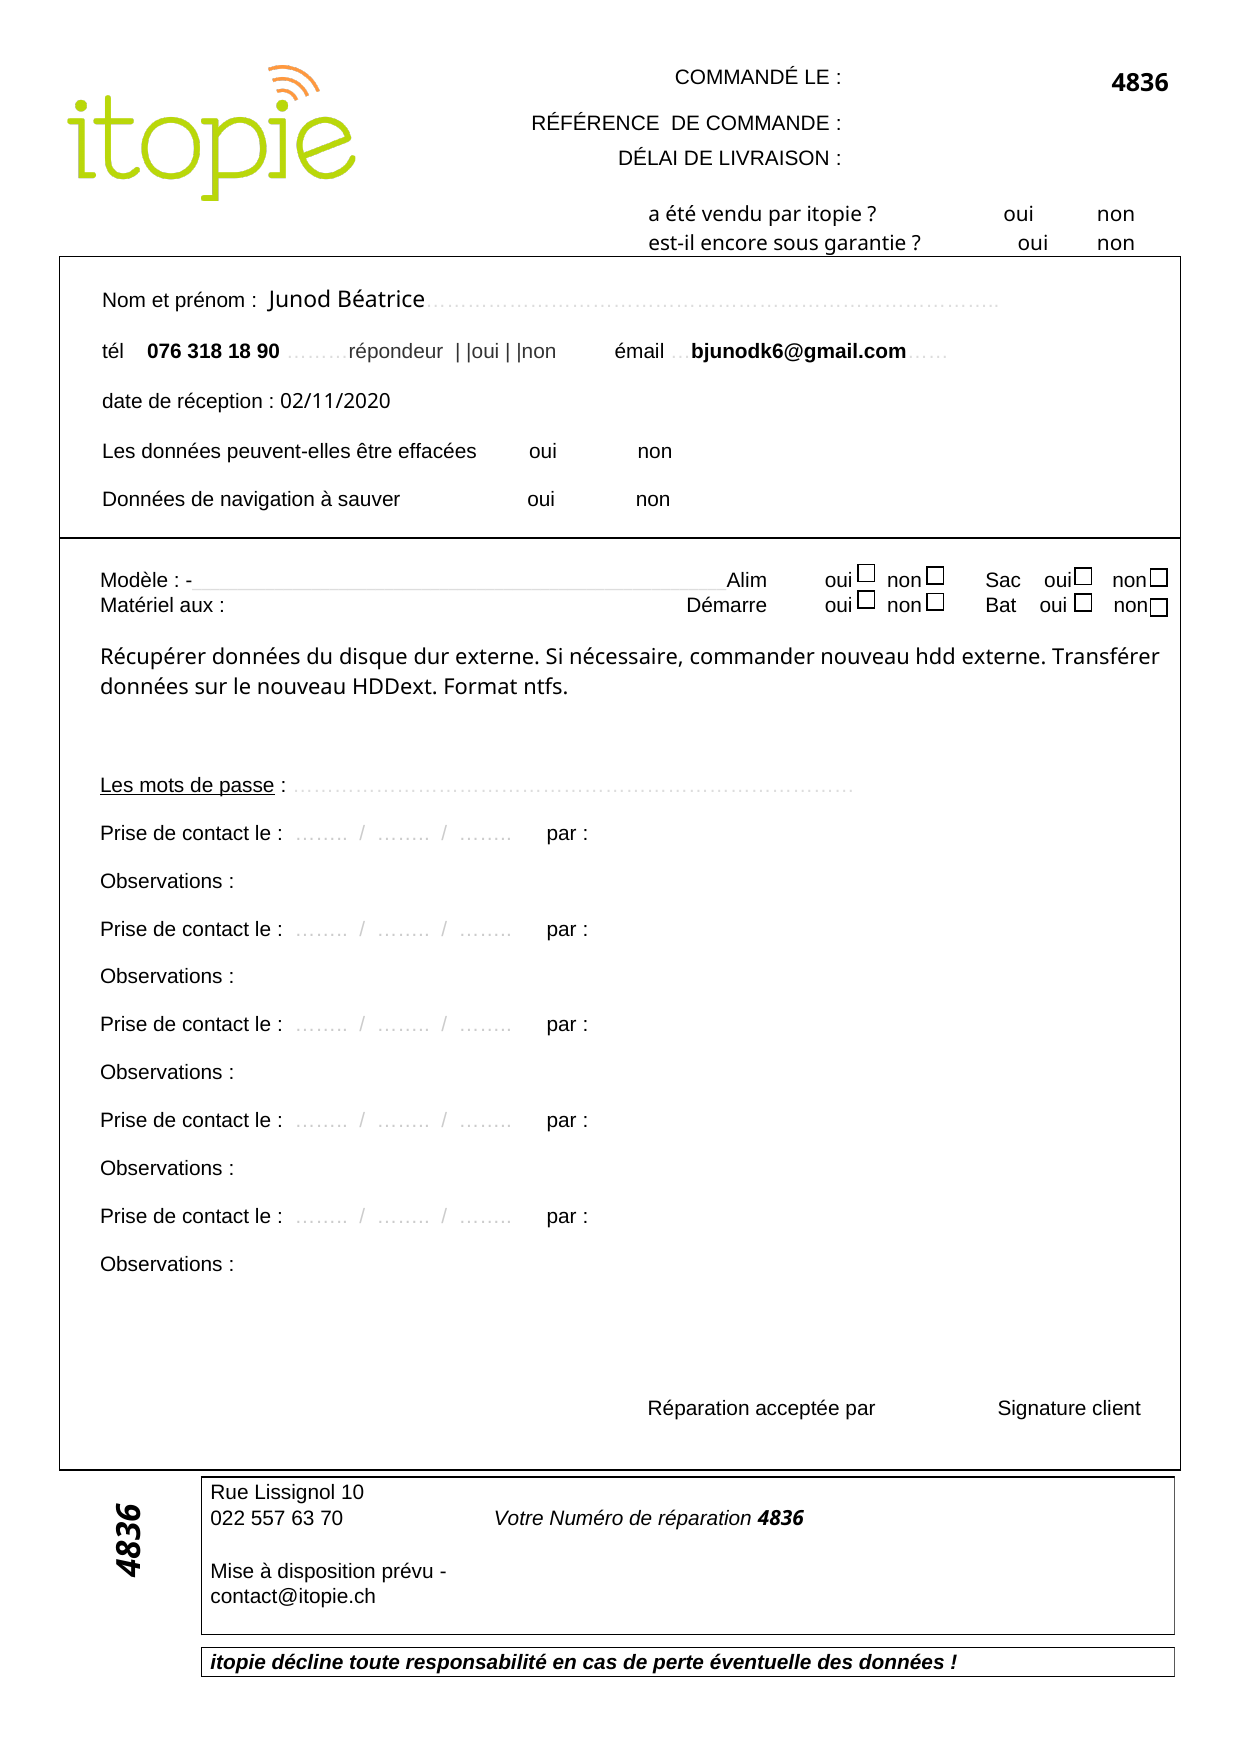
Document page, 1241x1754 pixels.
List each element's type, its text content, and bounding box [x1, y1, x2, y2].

text est-il encore sous garantie ? oui non [59, 228, 1181, 256]
text a été vendu par itopie ? oui non [59, 199, 1181, 228]
table_cell itopie décline toute responsabilité en cas de perte éventuelle des données ! [195, 1641, 1180, 1683]
table_cell [847, 140, 1180, 175]
text Matériel aux : Démarre oui non Bat oui non [60, 590, 1180, 617]
text Les mots de passe : ……………………………………………………………………… [60, 769, 1180, 797]
text Modèle : - Alim oui non Sac oui non [879, 562, 925, 590]
text Nom et prénom : Junod Béatrice……………………………………………………………………….. [60, 280, 1180, 314]
table_header 4836 [59, 1471, 195, 1683]
table_cell RÉFÉRENCE DE COMMANDE : [490, 105, 847, 140]
text Réparation acceptée par Signature client [60, 1392, 1180, 1419]
picture [67, 65, 356, 201]
text Modèle : - Alim oui non Sac oui non [60, 562, 856, 590]
text Observations : [60, 1153, 1180, 1180]
text Modèle : - Alim oui non Sac oui non [948, 562, 1180, 590]
text Observations : [60, 865, 1180, 892]
table_header COMMANDÉ LE : [490, 59, 847, 104]
table_cell [847, 105, 1180, 140]
table_header Rue Lissignol 10 022 557 63 70 Votre Numéro de réparation 4836 Mise à disposition prévu - contact@itopie.ch [195, 1471, 1180, 1641]
text Prise de contact le : …….. / …….. / …….. par : [60, 913, 1180, 940]
text Récupérer données du disque dur externe. Si nécessaire, commander nouveau hdd externe. Transférer données sur le nouveau HDDext. Format ntfs. [60, 638, 1180, 701]
text tél 076 318 18 90 ………répondeur | |oui | |non émail …bjunodk6@gmail.com…… [60, 335, 1180, 362]
table_cell DÉLAI DE LIVRAISON : [490, 140, 847, 175]
text Prise de contact le : …….. / …….. / …….. par : [60, 1009, 1180, 1036]
text Prise de contact le : …….. / …….. / …….. par : [60, 817, 1180, 844]
text Les données peuvent-elles être effacées oui non [60, 436, 1180, 463]
text Observations : [60, 1057, 1180, 1084]
text date de réception : 02/11/2020 [60, 383, 1180, 415]
text Prise de contact le : …….. / …….. / …….. par : [60, 1105, 1180, 1132]
text Observations : [60, 961, 1180, 988]
table_header 4836 [847, 59, 1180, 104]
text Données de navigation à sauver oui non [60, 484, 1180, 511]
text Prise de contact le : …….. / …….. / …….. par : [60, 1201, 1180, 1228]
text Observations : [60, 1249, 1180, 1276]
